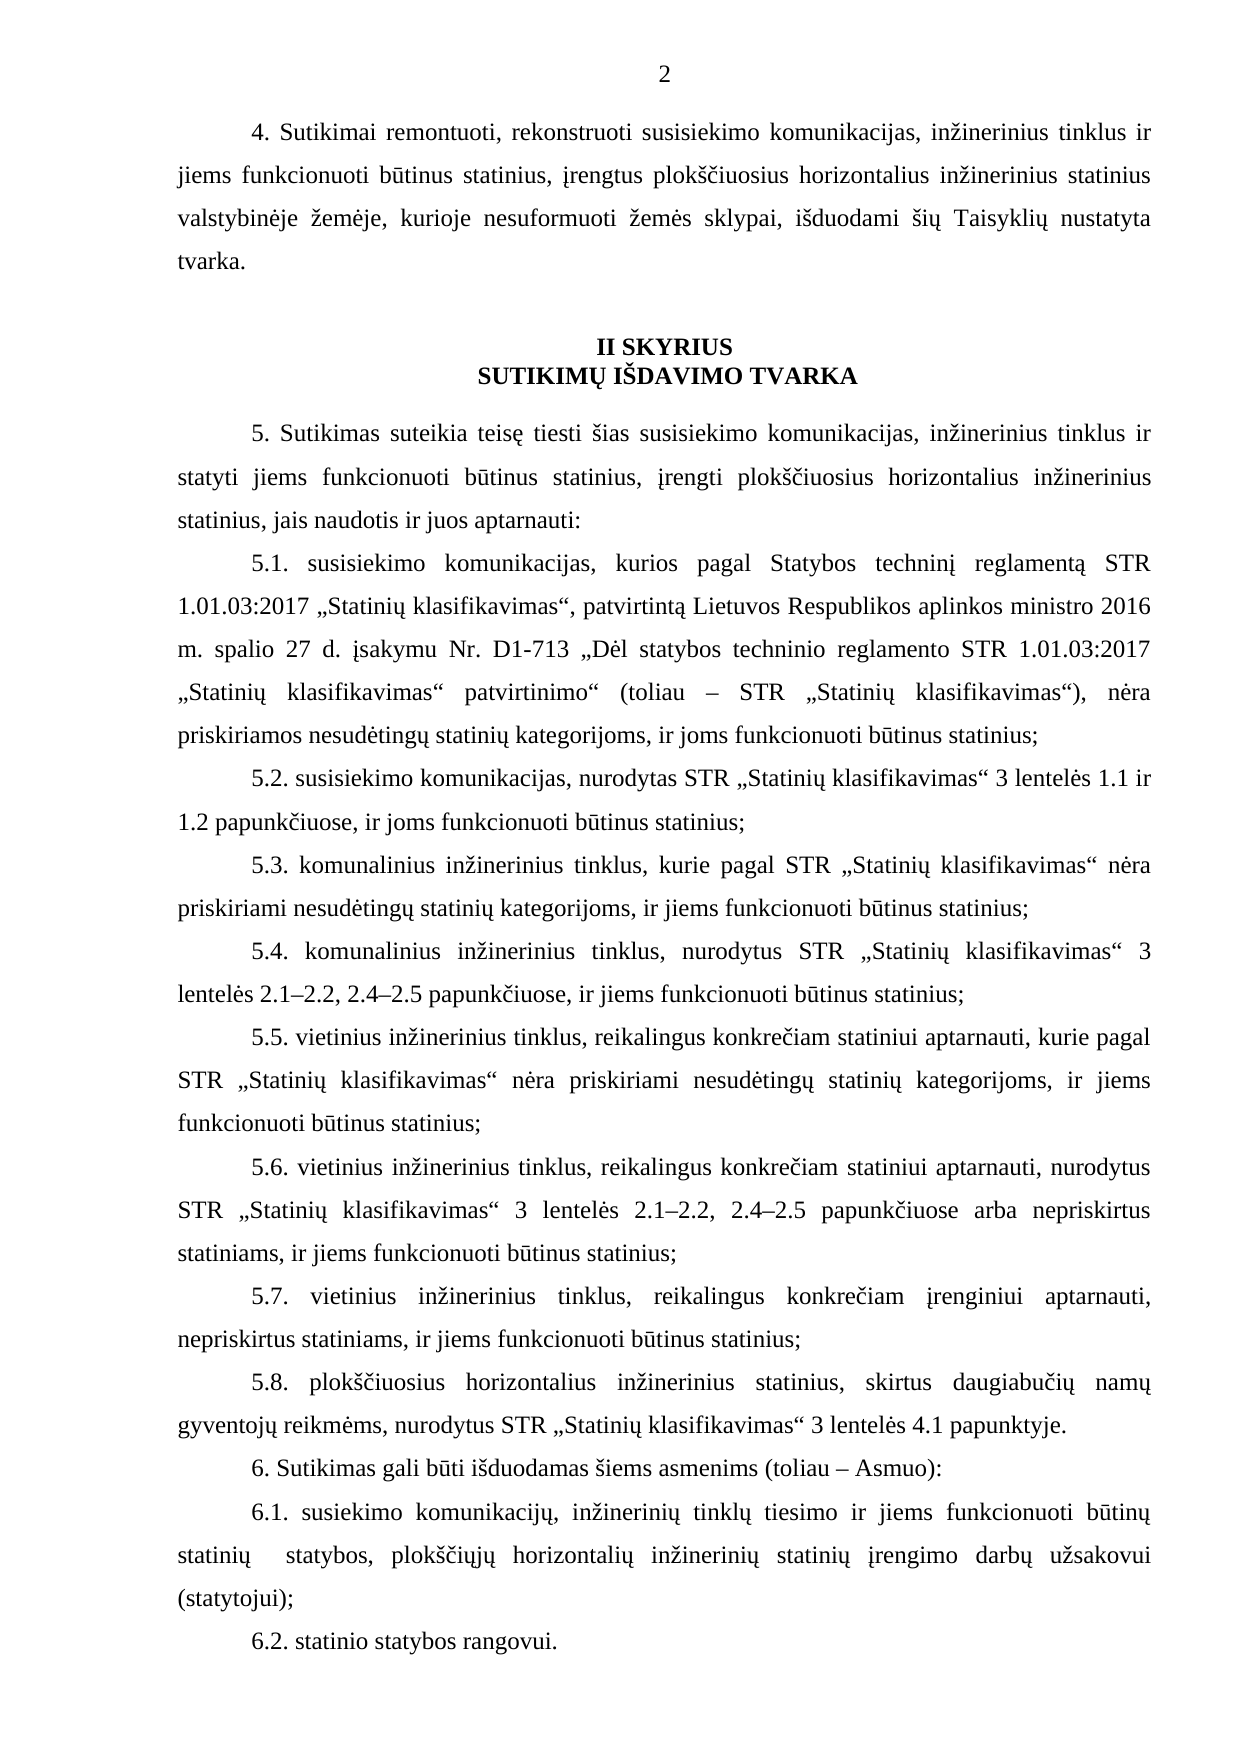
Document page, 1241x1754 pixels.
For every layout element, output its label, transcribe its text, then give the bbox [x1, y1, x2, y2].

text 5.5. vietinius inžinerinius tinklus, reikalingus konkrečiam statiniui aptarnauti, kurie pagal STR „Statinių klasifikavimas“ nėra priskiriami nesudėtingų statinių kategorijoms, ir jiems funkcionuoti būtinus statinius; [177, 1022, 1152, 1137]
text 5.4. komunalinius inžinerinius tinklus, nurodytus STR „Statinių klasifikavimas“ 3 lentelės 2.1–2.2, 2.4–2.5 papunkčiuose, ir jiems funkcionuoti būtinus statinius; [177, 936, 1152, 1008]
text 5.3. komunalinius inžinerinius tinklus, kurie pagal STR „Statinių klasifikavimas“ nėra priskiriami nesudėtingų statinių kategorijoms, ir jiems funkcionuoti būtinus statinius; [177, 850, 1152, 922]
text 4. Sutikimai remontuoti, rekonstruoti susisiekimo komunikacijas, inžinerinius tinklus ir jiems funkcionuoti būtinus statinius, įrengtus plokščiuosius horizontalius inžinerinius statinius valstybinėje žemėje, kurioje nesuformuoti žemės sklypai, išduodami šių Taisyklių nustatyta tvarka. [177, 117, 1152, 275]
text II SKYRIUS [177, 332, 1152, 361]
text 5.2. susisiekimo komunikacijas, nurodytas STR „Statinių klasifikavimas“ 3 lentelės 1.1 ir 1.2 papunkčiuose, ir joms funkcionuoti būtinus statinius; [177, 763, 1152, 835]
text 5.1. susisiekimo komunikacijas, kurios pagal Statybos techninį reglamentą STR 1.01.03:2017 „Statinių klasifikavimas“, patvirtintą Lietuvos Respublikos aplinkos ministro 2016 m. spalio 27 d. įsakymu Nr. D1-713 „Dėl statybos techninio reglamento STR 1.01.03:2017 „Statinių klasifikavimas“ patvirtinimo“ (toliau – STR „Statinių klasifikavimas“), nėra priskiriamos nesudėtingų statinių kategorijoms, ir joms funkcionuoti būtinus statinius; [177, 548, 1152, 749]
text 5.8. plokščiuosius horizontalius inžinerinius statinius, skirtus daugiabučių namų gyventojų reikmėms, nurodytus STR „Statinių klasifikavimas“ 3 lentelės 4.1 papunktyje. [177, 1367, 1152, 1439]
text 5.7. vietinius inžinerinius tinklus, reikalingus konkrečiam įrenginiui aptarnauti, nepriskirtus statiniams, ir jiems funkcionuoti būtinus statinius; [177, 1281, 1152, 1353]
text 6.2. statinio statybos rangovui. [177, 1626, 1152, 1655]
text 5. Sutikimas suteikia teisę tiesti šias susisiekimo komunikacijas, inžinerinius tinklus ir statyti jiems funkcionuoti būtinus statinius, įrengti plokščiuosius horizontalius inžinerinius statinius, jais naudotis ir juos aptarnauti: [177, 418, 1152, 533]
text SUTIKIMŲ IŠDAVIMO TVARKA [177, 361, 1152, 390]
text 5.6. vietinius inžinerinius tinklus, reikalingus konkrečiam statiniui aptarnauti, nurodytus STR „Statinių klasifikavimas“ 3 lentelės 2.1–2.2, 2.4–2.5 papunkčiuose arba nepriskirtus statiniams, ir jiems funkcionuoti būtinus statinius; [177, 1152, 1152, 1267]
text 6.1. susiekimo komunikacijų, inžinerinių tinklų tiesimo ir jiems funkcionuoti būtinų statinių statybos, plokščiųjų horizontalių inžinerinių statinių įrengimo darbų užsakovui (statytojui); [177, 1497, 1152, 1612]
text 6. Sutikimas gali būti išduodamas šiems asmenims (toliau – Asmuo): [177, 1453, 1152, 1482]
